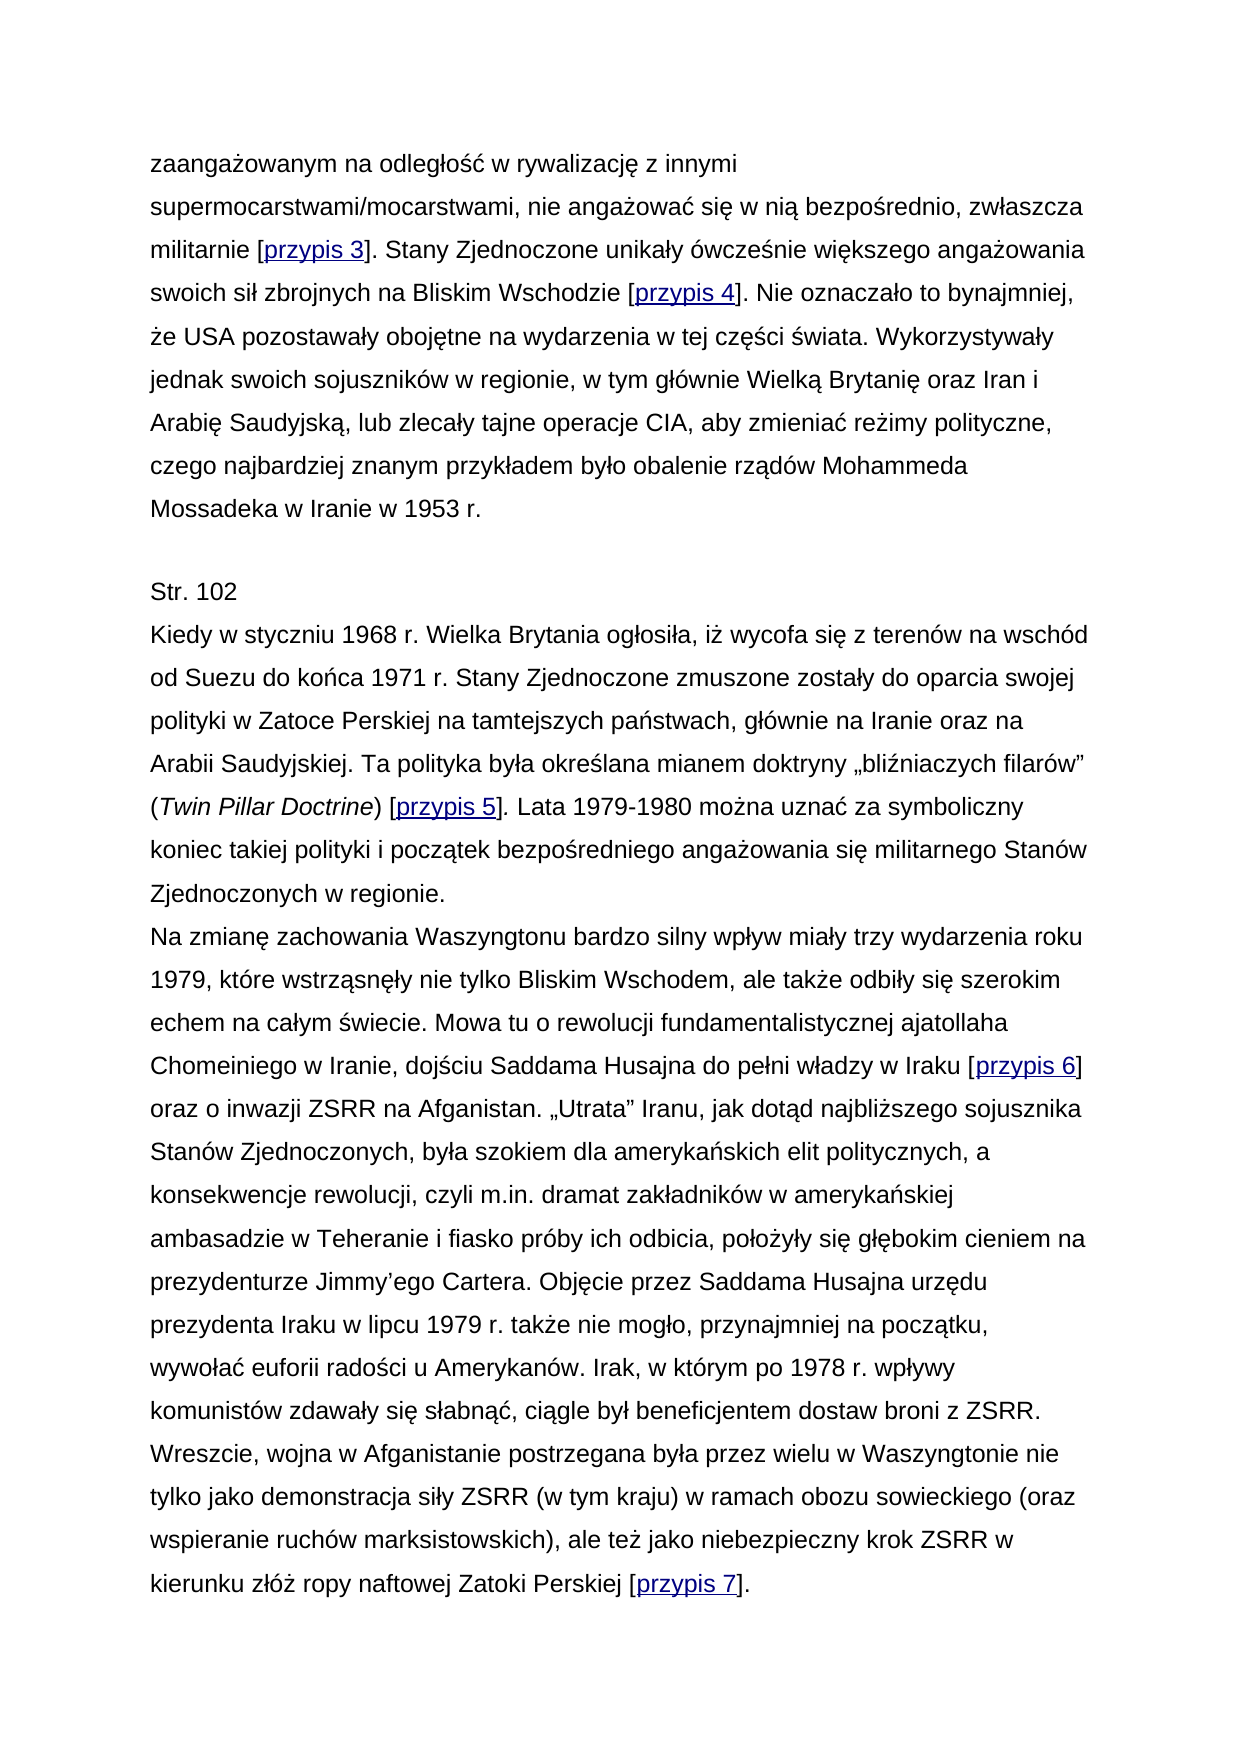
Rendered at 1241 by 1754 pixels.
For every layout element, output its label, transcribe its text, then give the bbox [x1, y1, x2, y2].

text zaangażowanym na odległość w rywalizację z innymi supermocarstwami/mocarstwami, nie angażować się w nią bezpośrednio, zwłaszcza militarnie [przypis 3]. Stany Zjednoczone unikały ówcześnie większego angażowania swoich sił zbrojnych na Bliskim Wschodzie [przypis 4]. Nie oznaczało to bynajmniej, że USA pozostawały obojętne na wydarzenia w tej części świata. Wykorzystywały jednak swoich sojuszników w regionie, w tym głównie Wielką Brytanię oraz Iran i Arabię Saudyjską, lub zlecały tajne operacje CIA, aby zmieniać reżimy polityczne, czego najbardziej znanym przykładem było obalenie rządów Mohammeda Mossadeka w Iranie w 1953 r. [150, 149, 1091, 523]
text Na zmianę zachowania Waszyngtonu bardzo silny wpływ miały trzy wydarzenia roku 1979, które wstrząsnęły nie tylko Bliskim Wschodem, ale także odbiły się szerokim echem na całym świecie. Mowa tu o rewolucji fundamentalistycznej ajatollaha Chomeiniego w Iranie, dojściu Saddama Husajna do pełni władzy w Iraku [przypis 6] oraz o inwazji ZSRR na Afganistan. „Utrata” Iranu, jak dotąd najbliższego sojusznika Stanów Zjednoczonych, była szokiem dla amerykańskich elit politycznych, a konsekwencje rewolucji, czyli m.in. dramat zakładników w amerykańskiej ambasadzie w Teheranie i fiasko próby ich odbicia, położyły się głębokim cieniem na prezydenturze Jimmy’ego Cartera. Objęcie przez Saddama Husajna urzędu prezydenta Iraku w lipcu 1979 r. także nie mogło, przynajmniej na początku, wywołać euforii radości u Amerykanów. Irak, w którym po 1978 r. wpływy komunistów zdawały się słabnąć, ciągle był beneficjentem dostaw broni z ZSRR. Wreszcie, wojna w Afganistanie postrzegana była przez wielu w Waszyngtonie nie tylko jako demonstracja siły ZSRR (w tym kraju) w ramach obozu sowieckiego (oraz wspieranie ruchów marksistowskich), ale też jako niebezpieczny krok ZSRR w kierunku złóż ropy naftowej Zatoki Perskiej [przypis 7]. [150, 922, 1091, 1597]
text Kiedy w styczniu 1968 r. Wielka Brytania ogłosiła, iż wycofa się z terenów na wschód od Suezu do końca 1971 r. Stany Zjednoczone zmuszone zostały do oparcia swojej polityki w Zatoce Perskiej na tamtejszych państwach, głównie na Iranie oraz na Arabii Saudyjskiej. Ta polityka była określana mianem doktryny „bliźniaczych filarów” (Twin Pillar Doctrine) [przypis 5]. Lata 1979-1980 można uznać za symboliczny koniec takiej polityki i początek bezpośredniego angażowania się militarnego Stanów Zjednoczonych w regionie. [150, 620, 1091, 907]
text Str. 102 [150, 577, 1091, 605]
